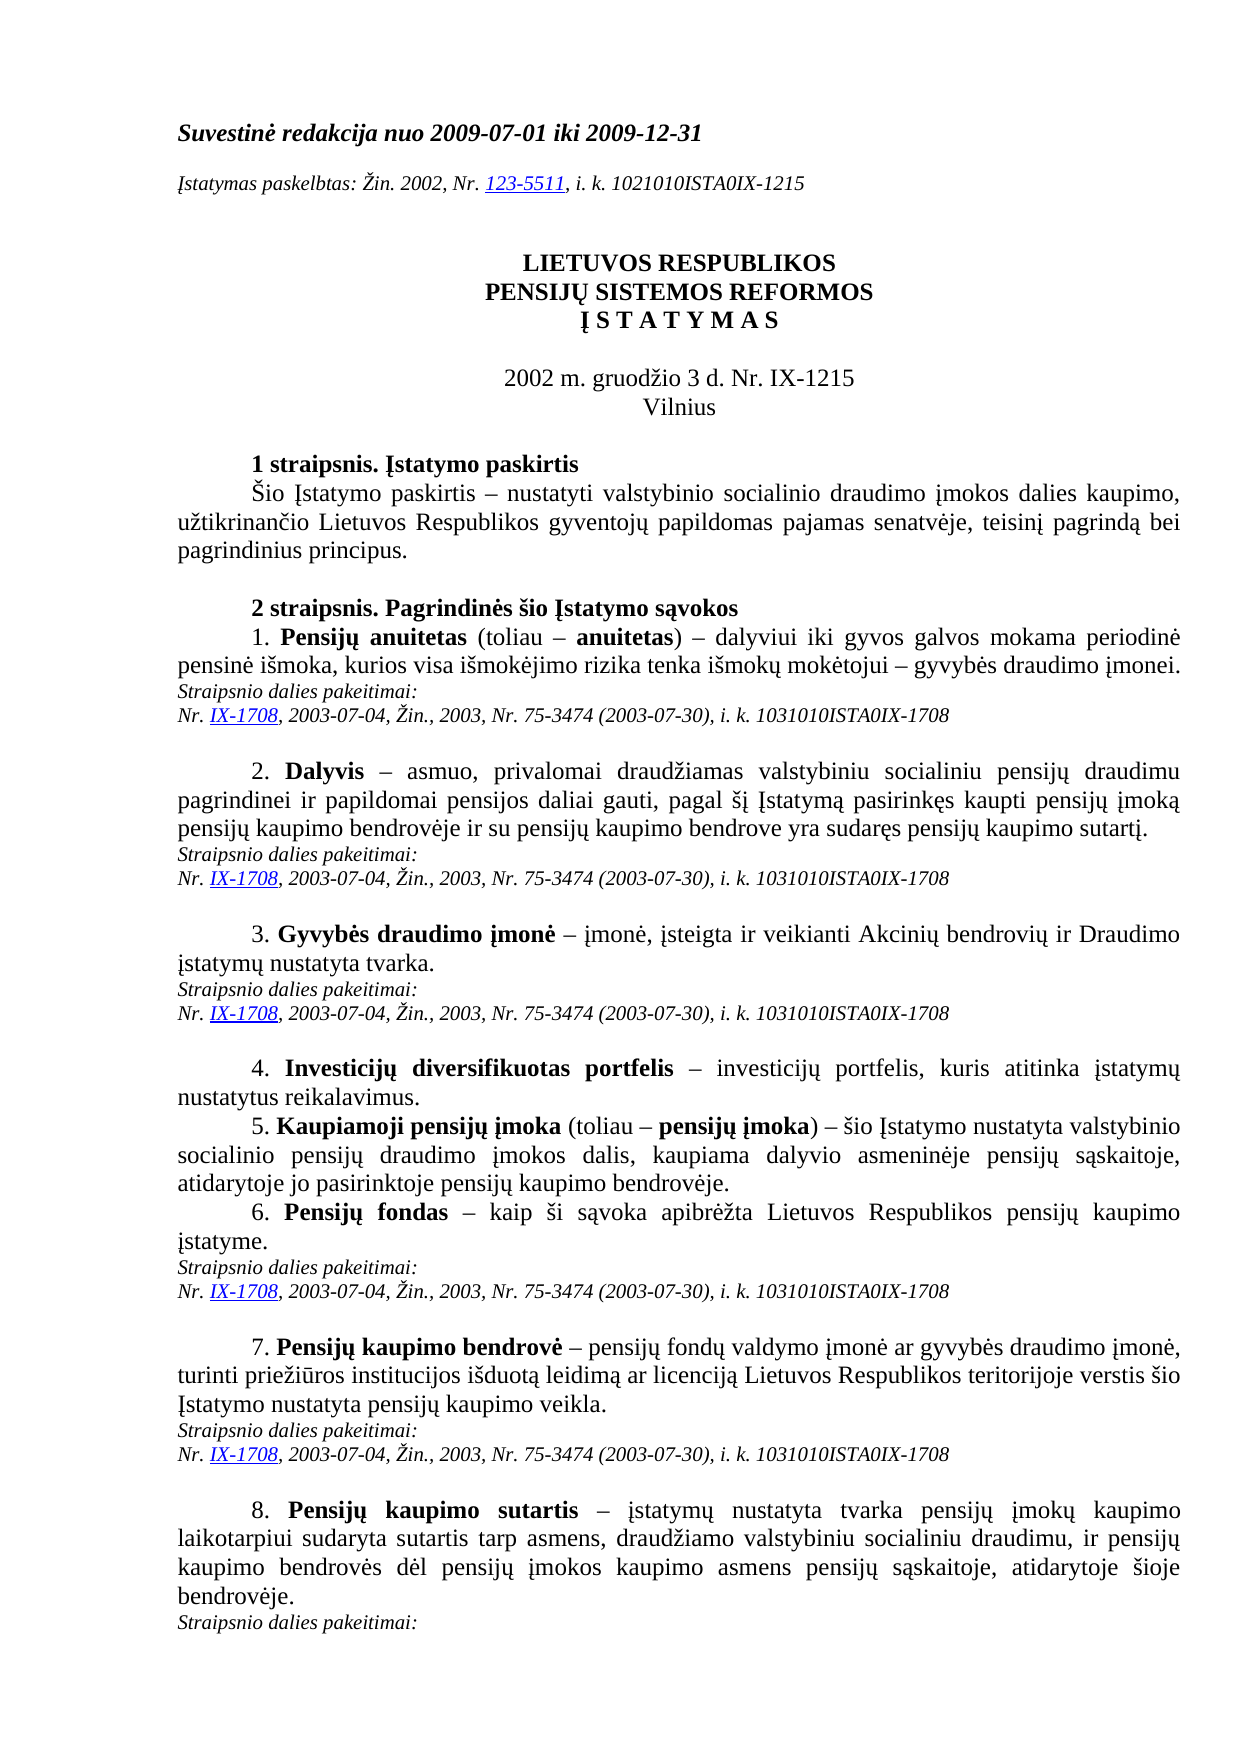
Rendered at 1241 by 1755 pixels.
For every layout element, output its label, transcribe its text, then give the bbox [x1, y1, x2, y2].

text Įstatymas paskelbtas: Žin. 2002, Nr. 123-5511, i. k. 1021010ISTA0IX-1215 [177, 171, 1181, 195]
text Suvestinė redakcija nuo 2009-07-01 iki 2009-12-31 [177, 118, 1181, 147]
text Šio Įstatymo paskirtis – nustatyti valstybinio socialinio draudimo įmokos dalies kaupimo, užtikrinančio Lietuvos Respublikos gyventojų papildomas pajamas senatvėje, teisinį pagrindą bei pagrindinius principus. [177, 478, 1181, 564]
text 3. Gyvybės draudimo įmonė – įmonė, įsteigta ir veikianti Akcinių bendrovių ir Draudimo įstatymų nustatyta tvarka. [177, 919, 1181, 977]
text Straipsnio dalies pakeitimai: [177, 1255, 1181, 1279]
text Straipsnio dalies pakeitimai: [177, 679, 1181, 703]
text Nr. IX-1708, 2003-07-04, Žin., 2003, Nr. 75-3474 (2003-07-30), i. k. 1031010ISTA0IX-1708 [177, 1279, 1181, 1303]
text 8. Pensijų kaupimo sutartis – įstatymų nustatyta tvarka pensijų įmokų kaupimo laikotarpiui sudaryta sutartis tarp asmens, draudžiamo valstybiniu socialiniu draudimu, ir pensijų kaupimo bendrovės dėl pensijų įmokos kaupimo asmens pensijų sąskaitoje, atidarytoje šioje bendrovėje. [177, 1495, 1181, 1610]
text 2002 m. gruodžio 3 d. Nr. IX-1215 [177, 363, 1181, 392]
text 2. Dalyvis – asmuo, privalomai draudžiamas valstybiniu socialiniu pensijų draudimu pagrindinei ir papildomai pensijos daliai gauti, pagal šį Įstatymą pasirinkęs kaupti pensijų įmoką pensijų kaupimo bendrovėje ir su pensijų kaupimo bendrove yra sudaręs pensijų kaupimo sutartį. [177, 756, 1181, 842]
text Nr. IX-1708, 2003-07-04, Žin., 2003, Nr. 75-3474 (2003-07-30), i. k. 1031010ISTA0IX-1708 [177, 703, 1181, 727]
text 5. Kaupiamoji pensijų įmoka (toliau – pensijų įmoka) – šio Įstatymo nustatyta valstybinio socialinio pensijų draudimo įmokos dalis, kaupiama dalyvio asmeninėje pensijų sąskaitoje, atidarytoje jo pasirinktoje pensijų kaupimo bendrovėje. [177, 1111, 1181, 1197]
text Nr. IX-1708, 2003-07-04, Žin., 2003, Nr. 75-3474 (2003-07-30), i. k. 1031010ISTA0IX-1708 [177, 1001, 1181, 1025]
text LIETUVOS RESPUBLIKOS PENSIJŲ SISTEMOS REFORMOS Į S T A T Y M A S [177, 248, 1181, 334]
text 6. Pensijų fondas – kaip ši sąvoka apibrėžta Lietuvos Respublikos pensijų kaupimo įstatyme. [177, 1197, 1181, 1255]
text Straipsnio dalies pakeitimai: [177, 1610, 1181, 1634]
text 1 straipsnis. Įstatymo paskirtis [177, 449, 1181, 478]
text 7. Pensijų kaupimo bendrovė – pensijų fondų valdymo įmonė ar gyvybės draudimo įmonė, turinti priežiūros institucijos išduotą leidimą ar licenciją Lietuvos Respublikos teritorijoje verstis šio Įstatymo nustatyta pensijų kaupimo veikla. [177, 1332, 1181, 1418]
text 2 straipsnis. Pagrindinės šio Įstatymo sąvokos [177, 593, 1181, 622]
text 4. Investicijų diversifikuotas portfelis – investicijų portfelis, kuris atitinka įstatymų nustatytus reikalavimus. [177, 1053, 1181, 1111]
text Straipsnio dalies pakeitimai: [177, 1418, 1181, 1442]
text Straipsnio dalies pakeitimai: [177, 977, 1181, 1001]
text Straipsnio dalies pakeitimai: [177, 842, 1181, 866]
text Nr. IX-1708, 2003-07-04, Žin., 2003, Nr. 75-3474 (2003-07-30), i. k. 1031010ISTA0IX-1708 [177, 866, 1181, 890]
text Nr. IX-1708, 2003-07-04, Žin., 2003, Nr. 75-3474 (2003-07-30), i. k. 1031010ISTA0IX-1708 [177, 1442, 1181, 1466]
text Vilnius [177, 392, 1181, 420]
text 1. Pensijų anuitetas (toliau – anuitetas) – dalyviui iki gyvos galvos mokama periodinė pensinė išmoka, kurios visa išmokėjimo rizika tenka išmokų mokėtojui – gyvybės draudimo įmonei. [177, 622, 1181, 679]
